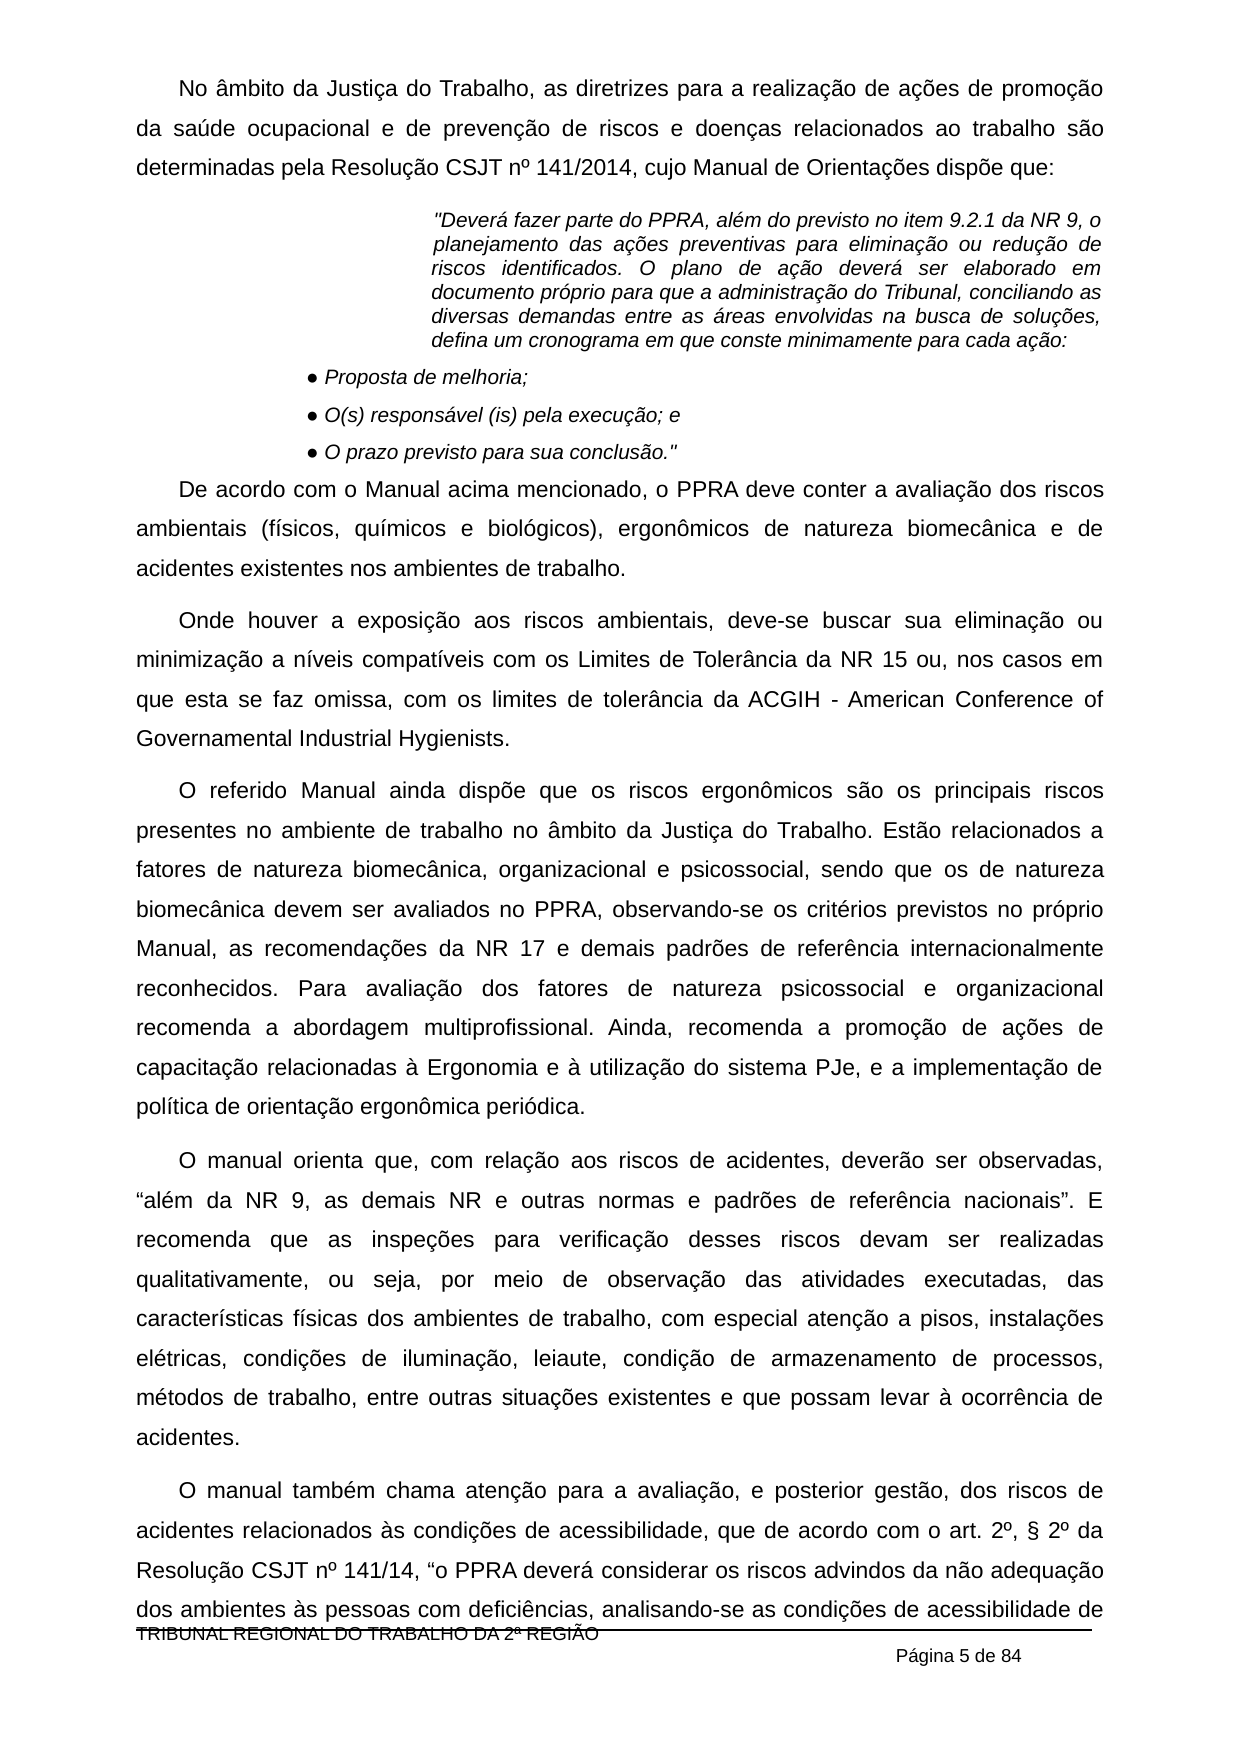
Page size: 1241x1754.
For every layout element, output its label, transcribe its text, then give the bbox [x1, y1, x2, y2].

text O manual também chama atenção para a avaliação, e posterior gestão, dos riscos de acidentes relacionados às condições de acessibilidade, que de acordo com o art. 2º, § 2º da Resolução CSJT nº 141/14, “o PPRA deverá considerar os riscos advindos da não adequação dos ambientes às pessoas com deficiências, analisando-se as condições de acessibilidade de [136, 1475, 1104, 1623]
text ● O prazo previsto para sua conclusão." [136, 439, 1104, 463]
text O referido Manual ainda dispõe que os riscos ergonômicos são os principais riscos presentes no ambiente de trabalho no âmbito da Justiça do Trabalho. Estão relacionados a fatores de natureza biomecânica, organizacional e psicossocial, sendo que os de natureza biomecânica devem ser avaliados no PPRA, observando-se os critérios previstos no próprio Manual, as recomendações da NR 17 e demais padrões de referência internacionalmente reconhecidos. Para avaliação dos fatores de natureza psicossocial e organizacional recomenda a abordagem multiprofissional. Ainda, recomenda a promoção de ações de capacitação relacionadas à Ergonomia e à utilização do sistema PJe, e a implementação de política de orientação ergonômica periódica. [136, 777, 1104, 1119]
text "Deverá fazer parte do PPRA, além do previsto no item 9.2.1 da NR 9, o planejamento das ações preventivas para eliminação ou redução de riscos identificados. O plano de ação deverá ser elaborado em documento próprio para que a administração do Tribunal, conciliando as diversas demandas entre as áreas envolvidas na busca de soluções, defina um cronograma em que conste minimamente para cada ação: [431, 206, 1104, 352]
text De acordo com o Manual acima mencionado, o PPRA deve conter a avaliação dos riscos ambientais (físicos, químicos e biológicos), ergonômicos de natureza biomecânica e de acidentes existentes nos ambientes de trabalho. [136, 476, 1104, 581]
text O manual orienta que, com relação aos riscos de acidentes, deverão ser observadas, “além da NR 9, as demais NR e outras normas e padrões de referência nacionais”. E recomenda que as inspeções para verificação desses riscos devam ser realizadas qualitativamente, ou seja, por meio de observação das atividades executadas, das características físicas dos ambientes de trabalho, com especial atenção a pisos, instalações elétricas, condições de iluminação, leiaute, condição de armazenamento de processos, métodos de trabalho, entre outras situações existentes e que possam levar à ocorrência de acidentes. [136, 1145, 1104, 1450]
text ● O(s) responsável (is) pela execução; e [136, 402, 1104, 426]
text ● Proposta de melhoria; [136, 364, 1104, 389]
text No âmbito da Justiça do Trabalho, as diretrizes para a realização de ações de promoção da saúde ocupacional e de prevenção de riscos e doenças relacionados ao trabalho são determinadas pela Resolução CSJT nº 141/2014, cujo Manual de Orientações dispõe que: [136, 75, 1104, 180]
text Onde houver a exposição aos riscos ambientais, deve-se buscar sua eliminação ou minimização a níveis compatíveis com os Limites de Tolerância da NR 15 ou, nos casos em que esta se faz omissa, com os limites de tolerância da ACGIH - American Conference of Governamental Industrial Hygienists. [136, 607, 1104, 752]
